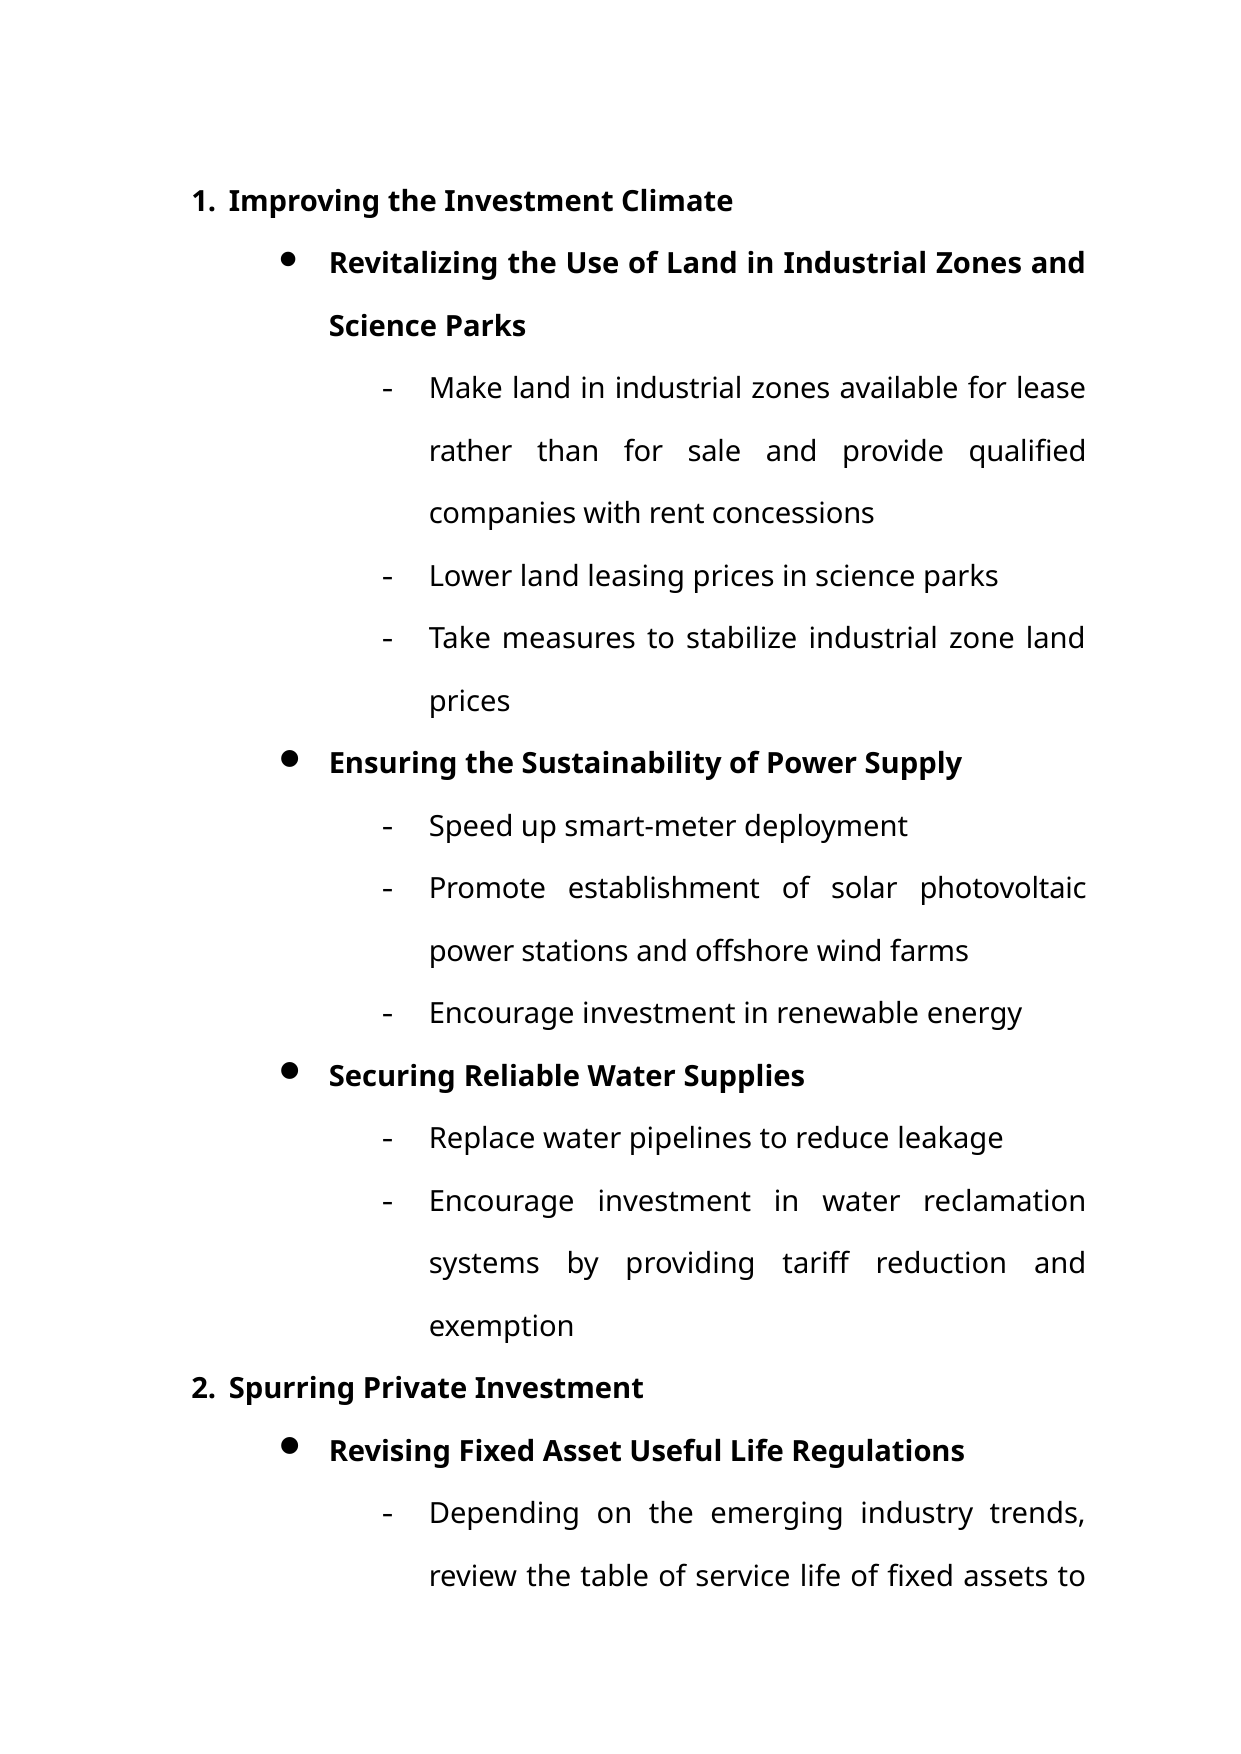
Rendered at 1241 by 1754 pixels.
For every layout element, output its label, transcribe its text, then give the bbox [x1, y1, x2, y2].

list Revising Fixed Asset Useful Life Regulations [278, 1408, 1087, 1471]
list Encourage investment in renewable energy [378, 971, 1087, 1033]
list Improving the Investment Climate [191, 158, 1087, 221]
list Make land in industrial zones available for lease rather than for sale and provide qualified companies with rent concessions [378, 346, 1087, 533]
list Depending on the emerging industry trends, review the table of service life of fixed assets to [378, 1471, 1087, 1596]
list Take measures to stabilize industrial zone land prices [378, 596, 1087, 721]
list Revitalizing the Use of Land in Industrial Zones and Science Parks [278, 221, 1087, 346]
list Ensuring the Sustainability of Power Supply [278, 721, 1087, 783]
list Speed up smart-meter deployment [378, 783, 1087, 846]
list Securing Reliable Water Supplies [278, 1033, 1087, 1096]
list Replace water pipelines to reduce leakage [378, 1096, 1087, 1158]
list Spurring Private Investment [191, 1346, 1087, 1408]
list Promote establishment of solar photovoltaic power stations and offshore wind farms [378, 846, 1087, 971]
list Encourage investment in water reclamation systems by providing tariff reduction and exemption [378, 1158, 1087, 1346]
list Lower land leasing prices in science parks [378, 533, 1087, 596]
